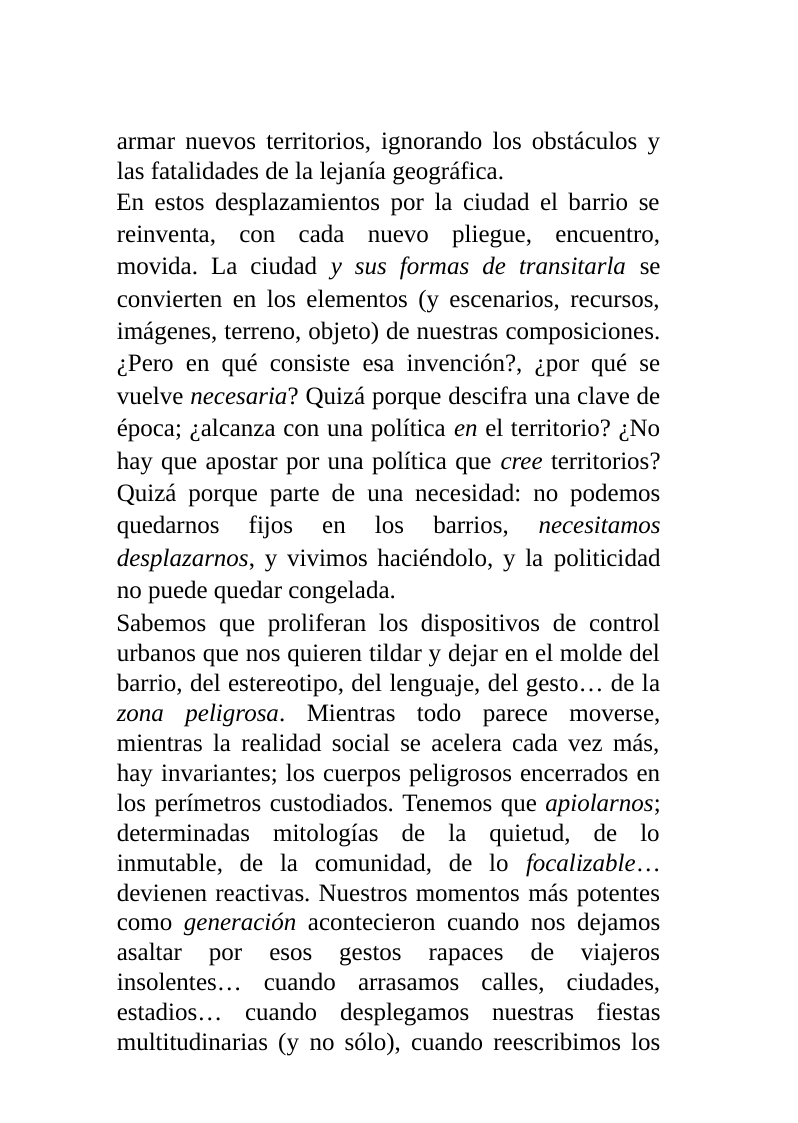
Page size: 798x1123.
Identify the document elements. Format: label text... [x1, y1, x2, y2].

text En estos desplazamientos por la ciudad el barrio se reinventa, con cada nuevo pliegue, encuentro, movida. La ciudad y sus formas de transitarla se convierten en los elementos (y escenarios, recursos, imágenes, terreno, objeto) de nuestras composiciones. ¿Pero en qué consiste esa invención?, ¿por qué se vuelve necesaria? Quizá porque descifra una clave de época; ¿alcanza con una política en el territorio? ¿No hay que apostar por una política que cree territorios? Quizá porque parte de una necesidad: no podemos quedarnos fijos en los barrios, necesitamos desplazarnos, y vivimos haciéndolo, y la politicidad no puede quedar congelada. [116, 187, 660, 604]
text Sabemos que proliferan los dispositivos de control urbanos que nos quieren tildar y dejar en el molde del barrio, del estereotipo, del lenguaje, del gesto… de la zona peligrosa. Mientras todo parece moverse, mientras la realidad social se acelera cada vez más, hay invariantes; los cuerpos peligrosos encerrados en los perímetros custodiados. Tenemos que apiolarnos; determinadas mitologías de la quietud, de lo inmutable, de la comunidad, de lo focalizable… devienen reactivas. Nuestros momentos más potentes como generación acontecieron cuando nos dejamos asaltar por esos gestos rapaces de viajeros insolentes… cuando arrasamos calles, ciudades, estadios… cuando desplegamos nuestras fiestas multitudinarias (y no sólo), cuando reescribimos los [116, 608, 660, 1056]
text armar nuevos territorios, ignorando los obstáculos y las fatalidades de la lejanía geográfica. [116, 126, 660, 185]
